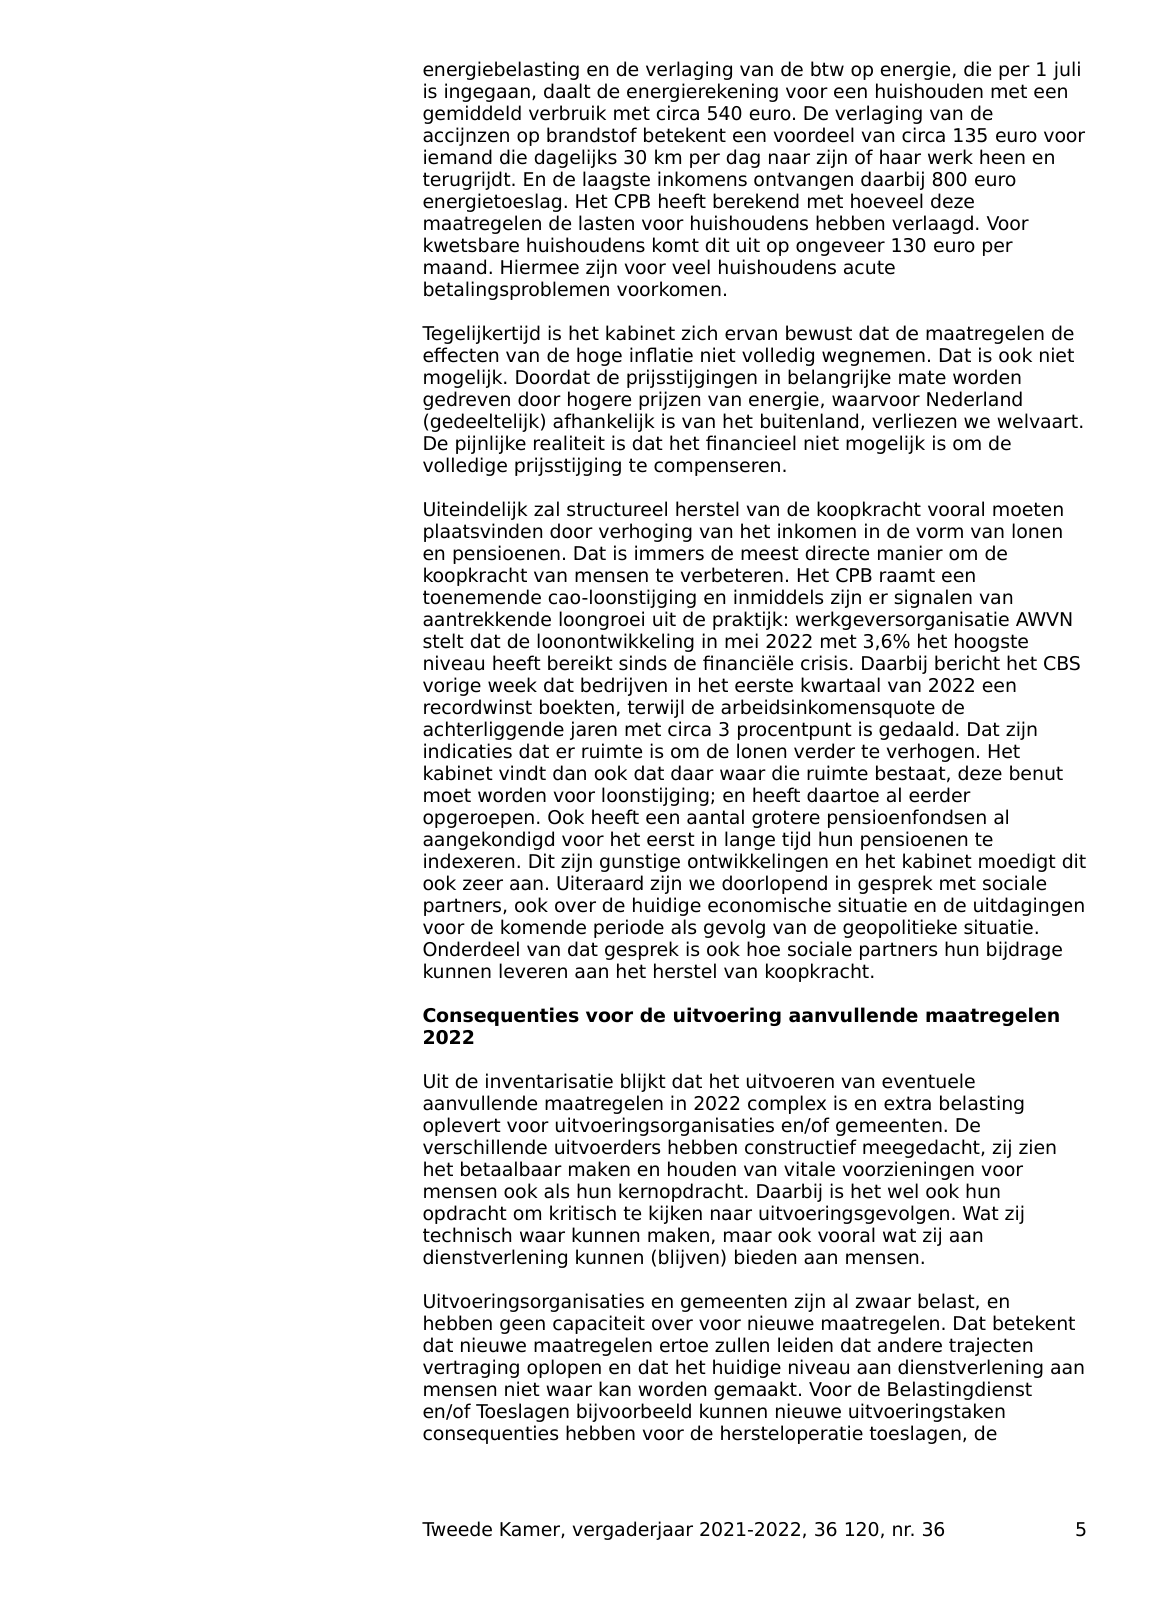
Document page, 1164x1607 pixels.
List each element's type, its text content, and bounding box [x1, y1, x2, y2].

text energiebelasting en de verlaging van de btw op energie, die per 1 juli is ingegaan, daalt de energierekening voor een huishouden met een gemiddeld verbruik met circa 540 euro. De verlaging van de accijnzen op brandstof betekent een voordeel van circa 135 euro voor iemand die dagelijks 30 km per dag naar zijn of haar werk heen en terugrijdt. En de laagste inkomens ontvangen daarbij 800 euro energietoeslag. Het CPB heeft berekend met hoeveel deze maatregelen de lasten voor huishoudens hebben verlaagd. Voor kwetsbare huishoudens komt dit uit op ongeveer 130 euro per maand. Hiermee zijn voor veel huishoudens acute betalingsproblemen voorkomen. [422, 59, 1087, 301]
text Uiteindelijk zal structureel herstel van de koopkracht vooral moeten plaatsvinden door verhoging van het inkomen in de vorm van lonen en pensioenen. Dat is immers de meest directe manier om de koopkracht van mensen te verbeteren. Het CPB raamt een toenemende cao-loonstijging en inmiddels zijn er signalen van aantrekkende loongroei uit de praktijk: werkgeversorganisatie AWVN stelt dat de loonontwikkeling in mei 2022 met 3,6% het hoogste niveau heeft bereikt sinds de financiële crisis. Daarbij bericht het CBS vorige week dat bedrijven in het eerste kwartaal van 2022 een recordwinst boekten, terwijl de arbeidsinkomensquote de achterliggende jaren met circa 3 procentpunt is gedaald. Dat zijn indicaties dat er ruimte is om de lonen verder te verhogen. Het kabinet vindt dan ook dat daar waar die ruimte bestaat, deze benut moet worden voor loonstijging; en heeft daartoe al eerder opgeroepen. Ook heeft een aantal grotere pensioenfondsen al aangekondigd voor het eerst in lange tijd hun pensioenen te indexeren. Dit zijn gunstige ontwikkelingen en het kabinet moedigt dit ook zeer aan. Uiteraard zijn we doorlopend in gesprek met sociale partners, ook over de huidige economische situatie en de uitdagingen voor de komende periode als gevolg van de geopolitieke situatie. Onderdeel van dat gesprek is ook hoe sociale partners hun bijdrage kunnen leveren aan het herstel van koopkracht. [422, 499, 1087, 983]
subtitle Consequenties voor de uitvoering aanvullende maatregelen 2022 [422, 1005, 1087, 1049]
text Uitvoeringsorganisaties en gemeenten zijn al zwaar belast, en hebben geen capaciteit over voor nieuwe maatregelen. Dat betekent dat nieuwe maatregelen ertoe zullen leiden dat andere trajecten vertraging oplopen en dat het huidige niveau aan dienstverlening aan mensen niet waar kan worden gemaakt. Voor de Belastingdienst en/of Toeslagen bijvoorbeeld kunnen nieuwe uitvoeringstaken consequenties hebben voor de hersteloperatie toeslagen, de [422, 1291, 1087, 1445]
text Uit de inventarisatie blijkt dat het uitvoeren van eventuele aanvullende maatregelen in 2022 complex is en extra belasting oplevert voor uitvoeringsorganisaties en/of gemeenten. De verschillende uitvoerders hebben constructief meegedacht, zij zien het betaalbaar maken en houden van vitale voorzieningen voor mensen ook als hun kernopdracht. Daarbij is het wel ook hun opdracht om kritisch te kijken naar uitvoeringsgevolgen. Wat zij technisch waar kunnen maken, maar ook vooral wat zij aan dienstverlening kunnen (blijven) bieden aan mensen. [422, 1071, 1087, 1269]
text Tegelijkertijd is het kabinet zich ervan bewust dat de maatregelen de effecten van de hoge inflatie niet volledig wegnemen. Dat is ook niet mogelijk. Doordat de prijsstijgingen in belangrijke mate worden gedreven door hogere prijzen van energie, waarvoor Nederland (gedeeltelijk) afhankelijk is van het buitenland, verliezen we welvaart. De pijnlijke realiteit is dat het financieel niet mogelijk is om de volledige prijsstijging te compenseren. [422, 323, 1087, 477]
